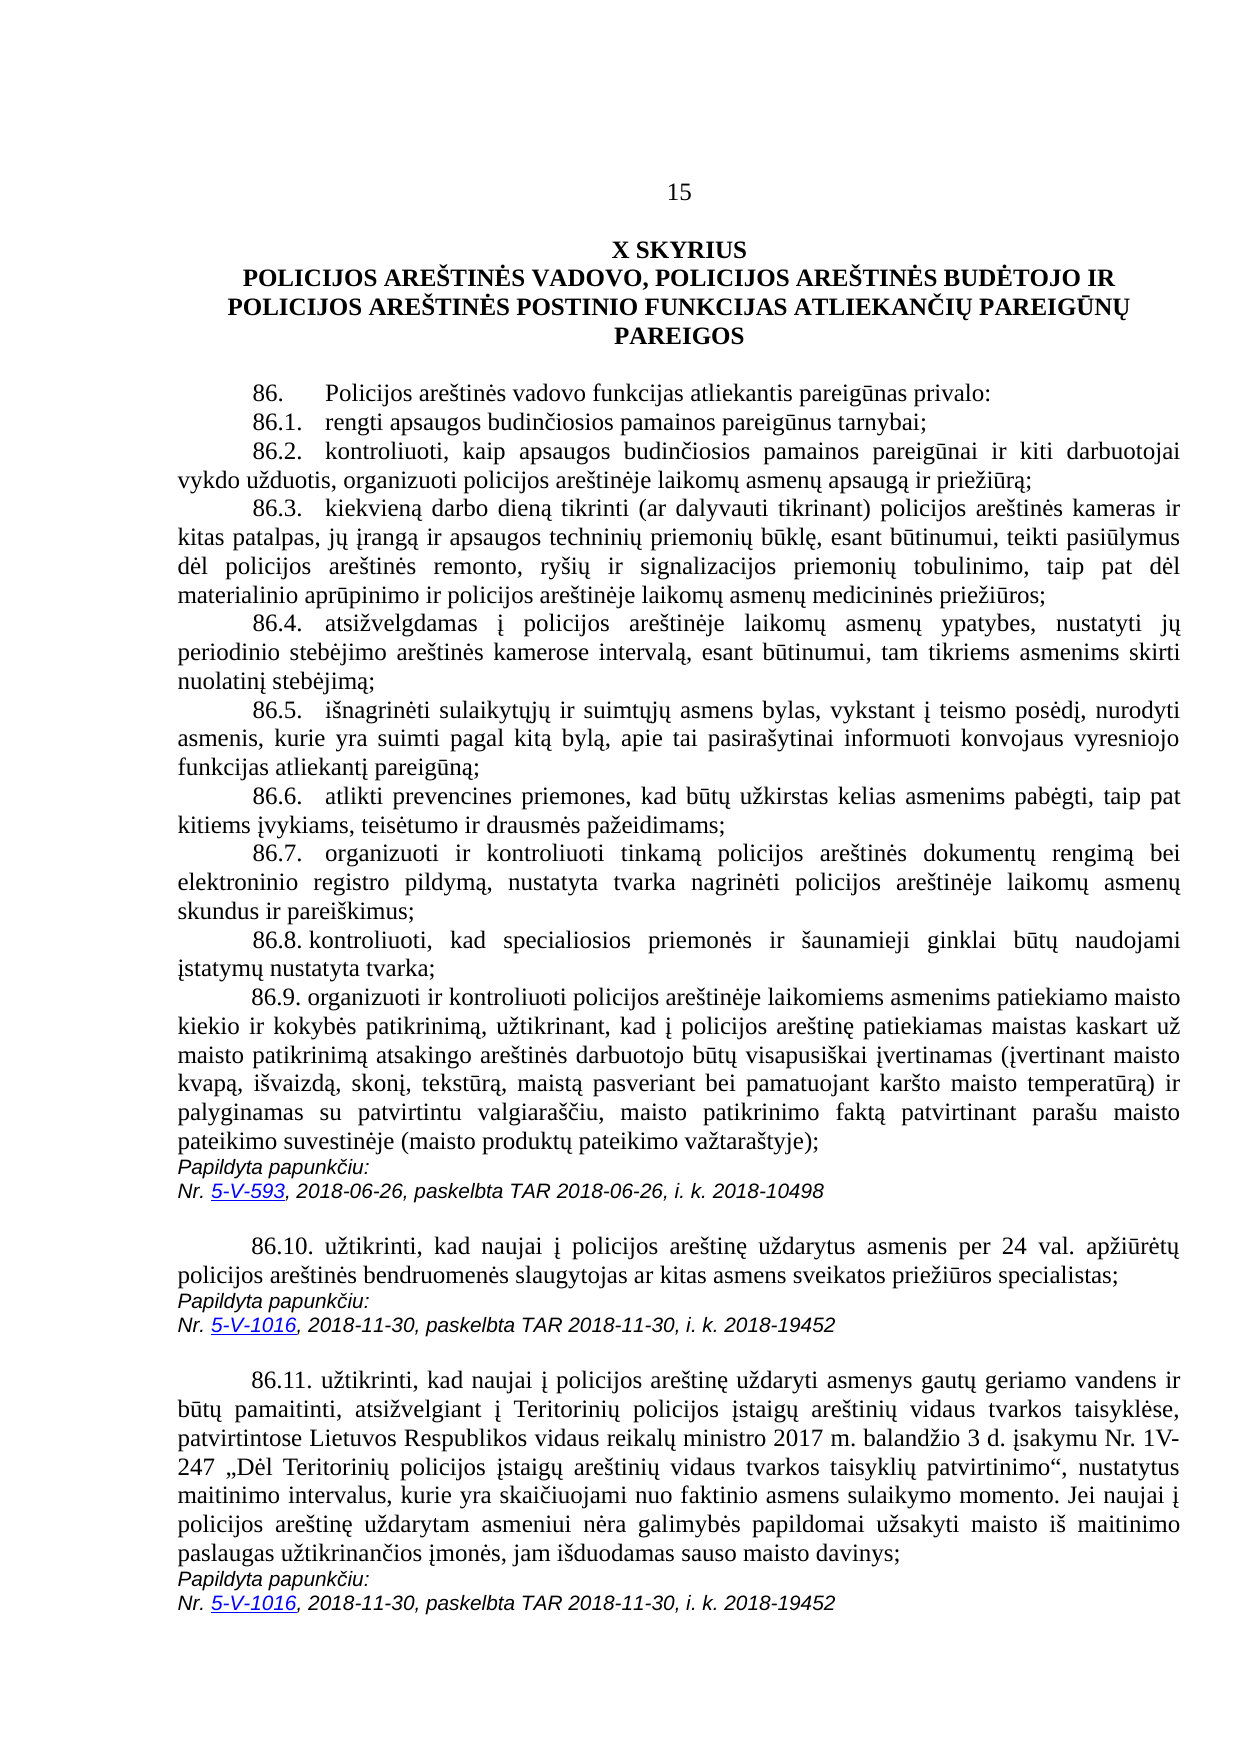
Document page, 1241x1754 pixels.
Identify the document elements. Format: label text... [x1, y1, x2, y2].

text 86.4. atsižvelgdamas į policijos areštinėje laikomų asmenų ypatybes, nustatyti jų periodinio stebėjimo areštinės kamerose intervalą, esant būtinumui, tam tikriems asmenims skirti nuolatinį stebėjimą; [177, 608, 1181, 695]
text Papildyta papunkčiu: [177, 1567, 1181, 1591]
text 86.8. kontroliuoti, kad specialiosios priemonės ir šaunamieji ginklai būtų naudojami įstatymų nustatyta tvarka; [177, 925, 1181, 982]
text 86.9. organizuoti ir kontroliuoti policijos areštinėje laikomiems asmenims patiekiamo maisto kiekio ir kokybės patikrinimą, užtikrinant, kad į policijos areštinę patiekiamas maistas kaskart už maisto patikrinimą atsakingo areštinės darbuotojo būtų visapusiškai įvertinamas (įvertinant maisto kvapą, išvaizdą, skonį, tekstūrą, maistą pasveriant bei pamatuojant karšto maisto temperatūrą) ir palyginamas su patvirtintu valgiaraščiu, maisto patikrinimo faktą patvirtinant parašu maisto pateikimo suvestinėje (maisto produktų pateikimo važtaraštyje); [177, 982, 1181, 1155]
text 86.2. kontroliuoti, kaip apsaugos budinčiosios pamainos pareigūnai ir kiti darbuotojai vykdo užduotis, organizuoti policijos areštinėje laikomų asmenų apsaugą ir priežiūrą; [177, 436, 1181, 493]
text 86.11. užtikrinti, kad naujai į policijos areštinę uždaryti asmenys gautų geriamo vandens ir būtų pamaitinti, atsižvelgiant į Teritorinių policijos įstaigų areštinių vidaus tvarkos taisyklėse, patvirtintose Lietuvos Respublikos vidaus reikalų ministro 2017 m. balandžio 3 d. įsakymu Nr. 1V-247 „Dėl Teritorinių policijos įstaigų areštinių vidaus tvarkos taisyklių patvirtinimo“, nustatytus maitinimo intervalus, kurie yra skaičiuojami nuo faktinio asmens sulaikymo momento. Jei naujai į policijos areštinę uždarytam asmeniui nėra galimybės papildomai užsakyti maisto iš maitinimo paslaugas užtikrinančios įmonės, jam išduodamas sauso maisto davinys; [177, 1366, 1181, 1567]
text Papildyta papunkčiu: [177, 1155, 1181, 1179]
text POLICIJOS AREŠTINĖS VADOVO, POLICIJOS AREŠTINĖS BUDĖTOJO IR POLICIJOS AREŠTINĖS POSTINIO FUNKCIJAS ATLIEKANČIŲ PAREIGŪNŲ PAREIGOS [177, 263, 1181, 350]
text Nr. 5-V-593, 2018-06-26, paskelbta TAR 2018-06-26, i. k. 2018-10498 [177, 1179, 1181, 1203]
text Nr. 5-V-1016, 2018-11-30, paskelbta TAR 2018-11-30, i. k. 2018-19452 [177, 1313, 1181, 1337]
text 86.6. atlikti prevencines priemones, kad būtų užkirstas kelias asmenims pabėgti, taip pat kitiems įvykiams, teisėtumo ir drausmės pažeidimams; [177, 781, 1181, 838]
text X SKYRIUS [177, 235, 1181, 263]
text Papildyta papunkčiu: [177, 1289, 1181, 1313]
text 86.5. išnagrinėti sulaikytųjų ir suimtųjų asmens bylas, vykstant į teismo posėdį, nurodyti asmenis, kurie yra suimti pagal kitą bylą, apie tai pasirašytinai informuoti konvojaus vyresniojo funkcijas atliekantį pareigūną; [177, 695, 1181, 781]
text 86.10. užtikrinti, kad naujai į policijos areštinę uždarytus asmenis per 24 val. apžiūrėtų policijos areštinės bendruomenės slaugytojas ar kitas asmens sveikatos priežiūros specialistas; [177, 1231, 1181, 1289]
text 86.1. rengti apsaugos budinčiosios pamainos pareigūnus tarnybai; [177, 407, 1181, 436]
text Nr. 5-V-1016, 2018-11-30, paskelbta TAR 2018-11-30, i. k. 2018-19452 [177, 1591, 1181, 1615]
text 86. Policijos areštinės vadovo funkcijas atliekantis pareigūnas privalo: [177, 378, 1181, 407]
text 86.3. kiekvieną darbo dieną tikrinti (ar dalyvauti tikrinant) policijos areštinės kameras ir kitas patalpas, jų įrangą ir apsaugos techninių priemonių būklę, esant būtinumui, teikti pasiūlymus dėl policijos areštinės remonto, ryšių ir signalizacijos priemonių tobulinimo, taip pat dėl materialinio aprūpinimo ir policijos areštinėje laikomų asmenų medicininės priežiūros; [177, 493, 1181, 608]
text 86.7. organizuoti ir kontroliuoti tinkamą policijos areštinės dokumentų rengimą bei elektroninio registro pildymą, nustatyta tvarka nagrinėti policijos areštinėje laikomų asmenų skundus ir pareiškimus; [177, 838, 1181, 925]
